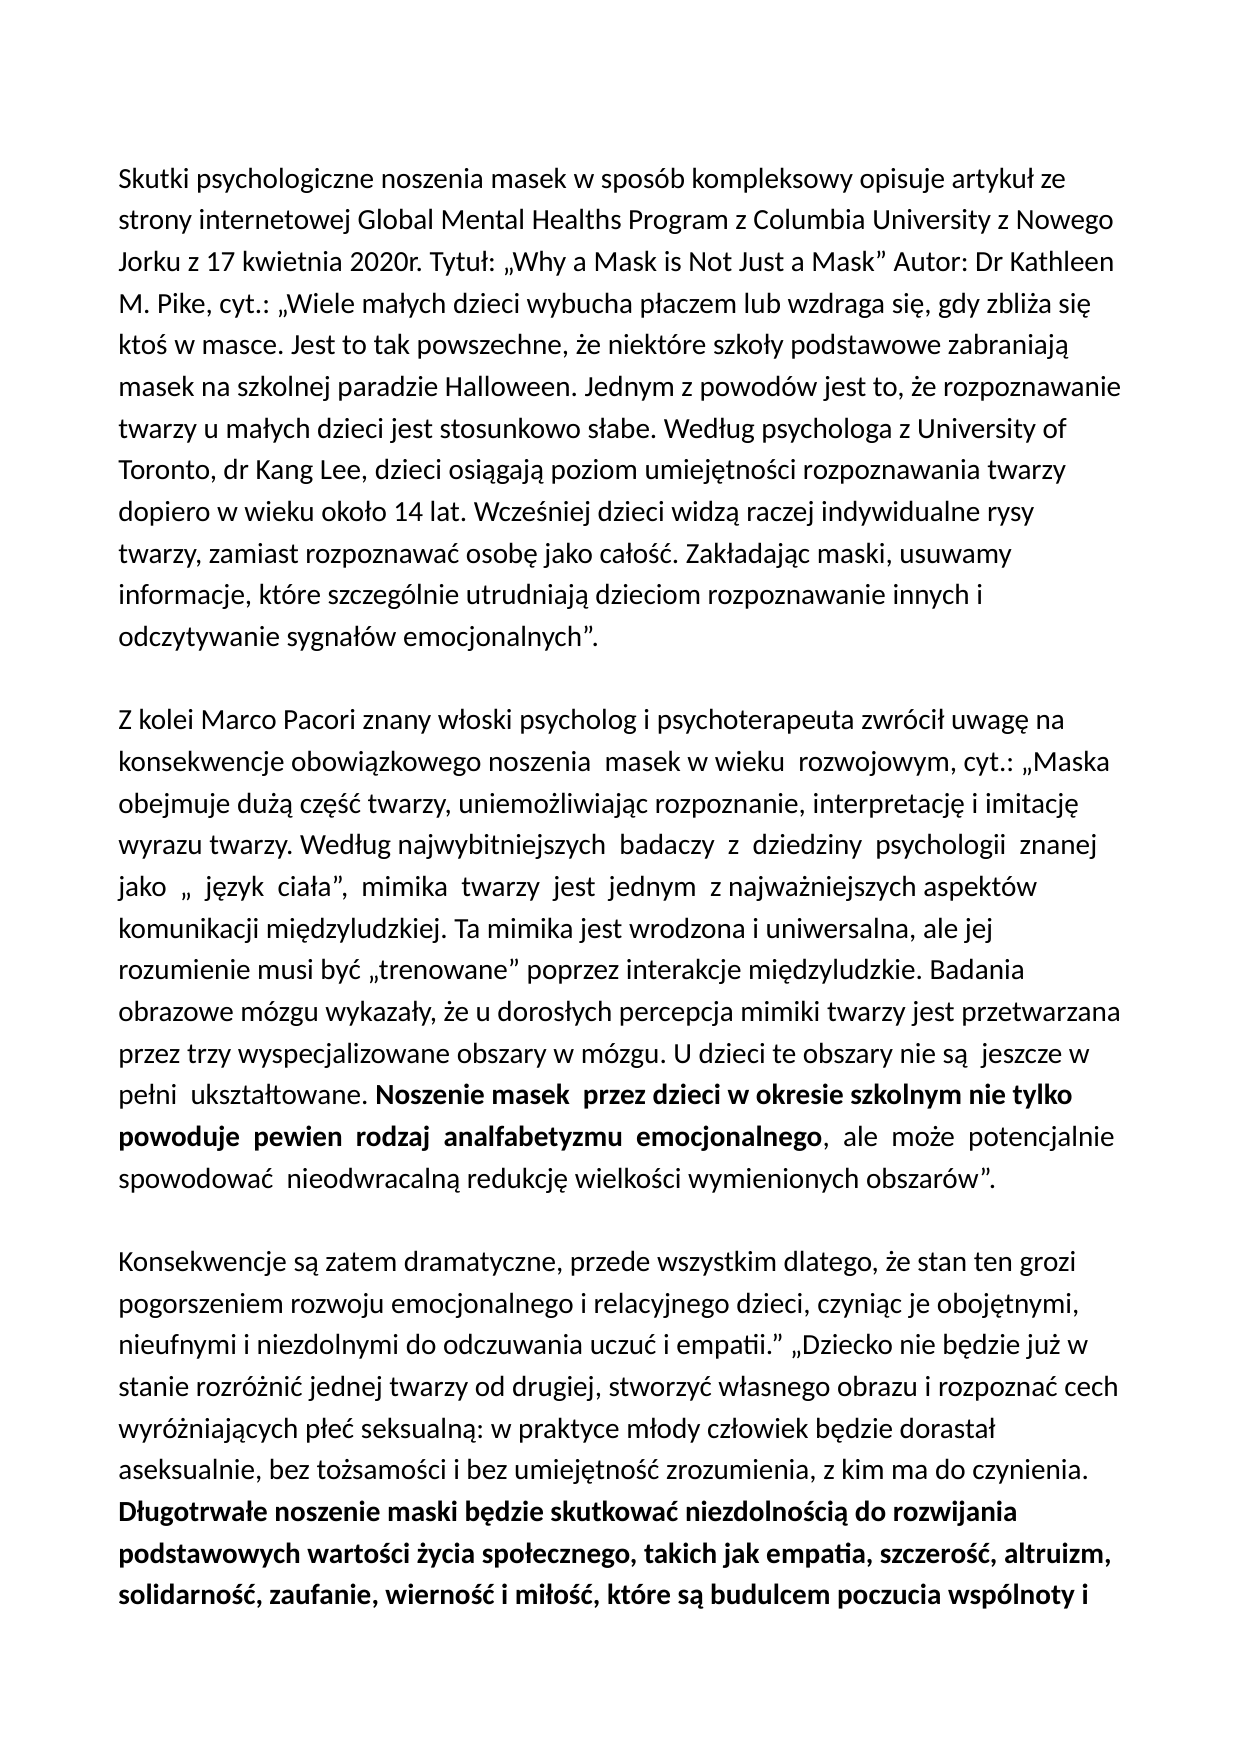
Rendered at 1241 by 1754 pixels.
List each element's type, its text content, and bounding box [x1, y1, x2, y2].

text Z kolei Marco Pacori znany włoski psycholog i psychoterapeuta zwrócił uwagę na konsekwencje obowiązkowego noszenia masek w wieku rozwojowym, cyt.: „Maska obejmuje dużą część twarzy, uniemożliwiając rozpoznanie, interpretację i imitację wyrazu twarzy. Według najwybitniejszych badaczy z dziedziny psychologii znanej jako „ język ciała”, mimika twarzy jest jednym z najważniejszych aspektów komunikacji międzyludzkiej. Ta mimika jest wrodzona i uniwersalna, ale jej rozumienie musi być „trenowane” poprzez interakcje międzyludzkie. Badania obrazowe mózgu wykazały, że u dorosłych percepcja mimiki twarzy jest przetwarzana przez trzy wyspecjalizowane obszary w mózgu. U dzieci te obszary nie są jeszcze w pełni ukształtowane. Noszenie masek przez dzieci w okresie szkolnym nie tylko powoduje pewien rodzaj analfabetyzmu emocjonalnego, ale może potencjalnie spowodować nieodwracalną redukcję wielkości wymienionych obszarów”. [118, 701, 1122, 1195]
text Konsekwencje są zatem dramatyczne, przede wszystkim dlatego, że stan ten grozi pogorszeniem rozwoju emocjonalnego i relacyjnego dzieci, czyniąc je obojętnymi, nieufnymi i niezdolnymi do odczuwania uczuć i empatii.” „Dziecko nie będzie już w stanie rozróżnić jednej twarzy od drugiej, stworzyć własnego obrazu i rozpoznać cech wyróżniających płeć seksualną: w praktyce młody człowiek będzie dorastał aseksualnie, bez tożsamości i bez umiejętność zrozumienia, z kim ma do czynienia. Długotrwałe noszenie maski będzie skutkować niezdolnością do rozwijania podstawowych wartości życia społecznego, takich jak empatia, szczerość, altruizm, solidarność, zaufanie, wierność i miłość, które są budulcem poczucia wspólnoty i [118, 1243, 1122, 1612]
text Skutki psychologiczne noszenia masek w sposób kompleksowy opisuje artykuł ze strony internetowej Global Mental Healths Program z Columbia University z Nowego Jorku z 17 kwietnia 2020r. Tytuł: „Why a Mask is Not Just a Mask” Autor: Dr Kathleen M. Pike, cyt.: „Wiele małych dzieci wybucha płaczem lub wzdraga się, gdy zbliża się ktoś w masce. Jest to tak powszechne, że niektóre szkoły podstawowe zabraniają masek na szkolnej paradzie Halloween. Jednym z powodów jest to, że rozpoznawanie twarzy u małych dzieci jest stosunkowo słabe. Według psychologa z University of Toronto, dr Kang Lee, dzieci osiągają poziom umiejętności rozpoznawania twarzy dopiero w wieku około 14 lat. Wcześniej dzieci widzą raczej indywidualne rysy twarzy, zamiast rozpoznawać osobę jako całość. Zakładając maski, usuwamy informacje, które szczególnie utrudniają dzieciom rozpoznawanie innych i odczytywanie sygnałów emocjonalnych”. [118, 160, 1122, 654]
